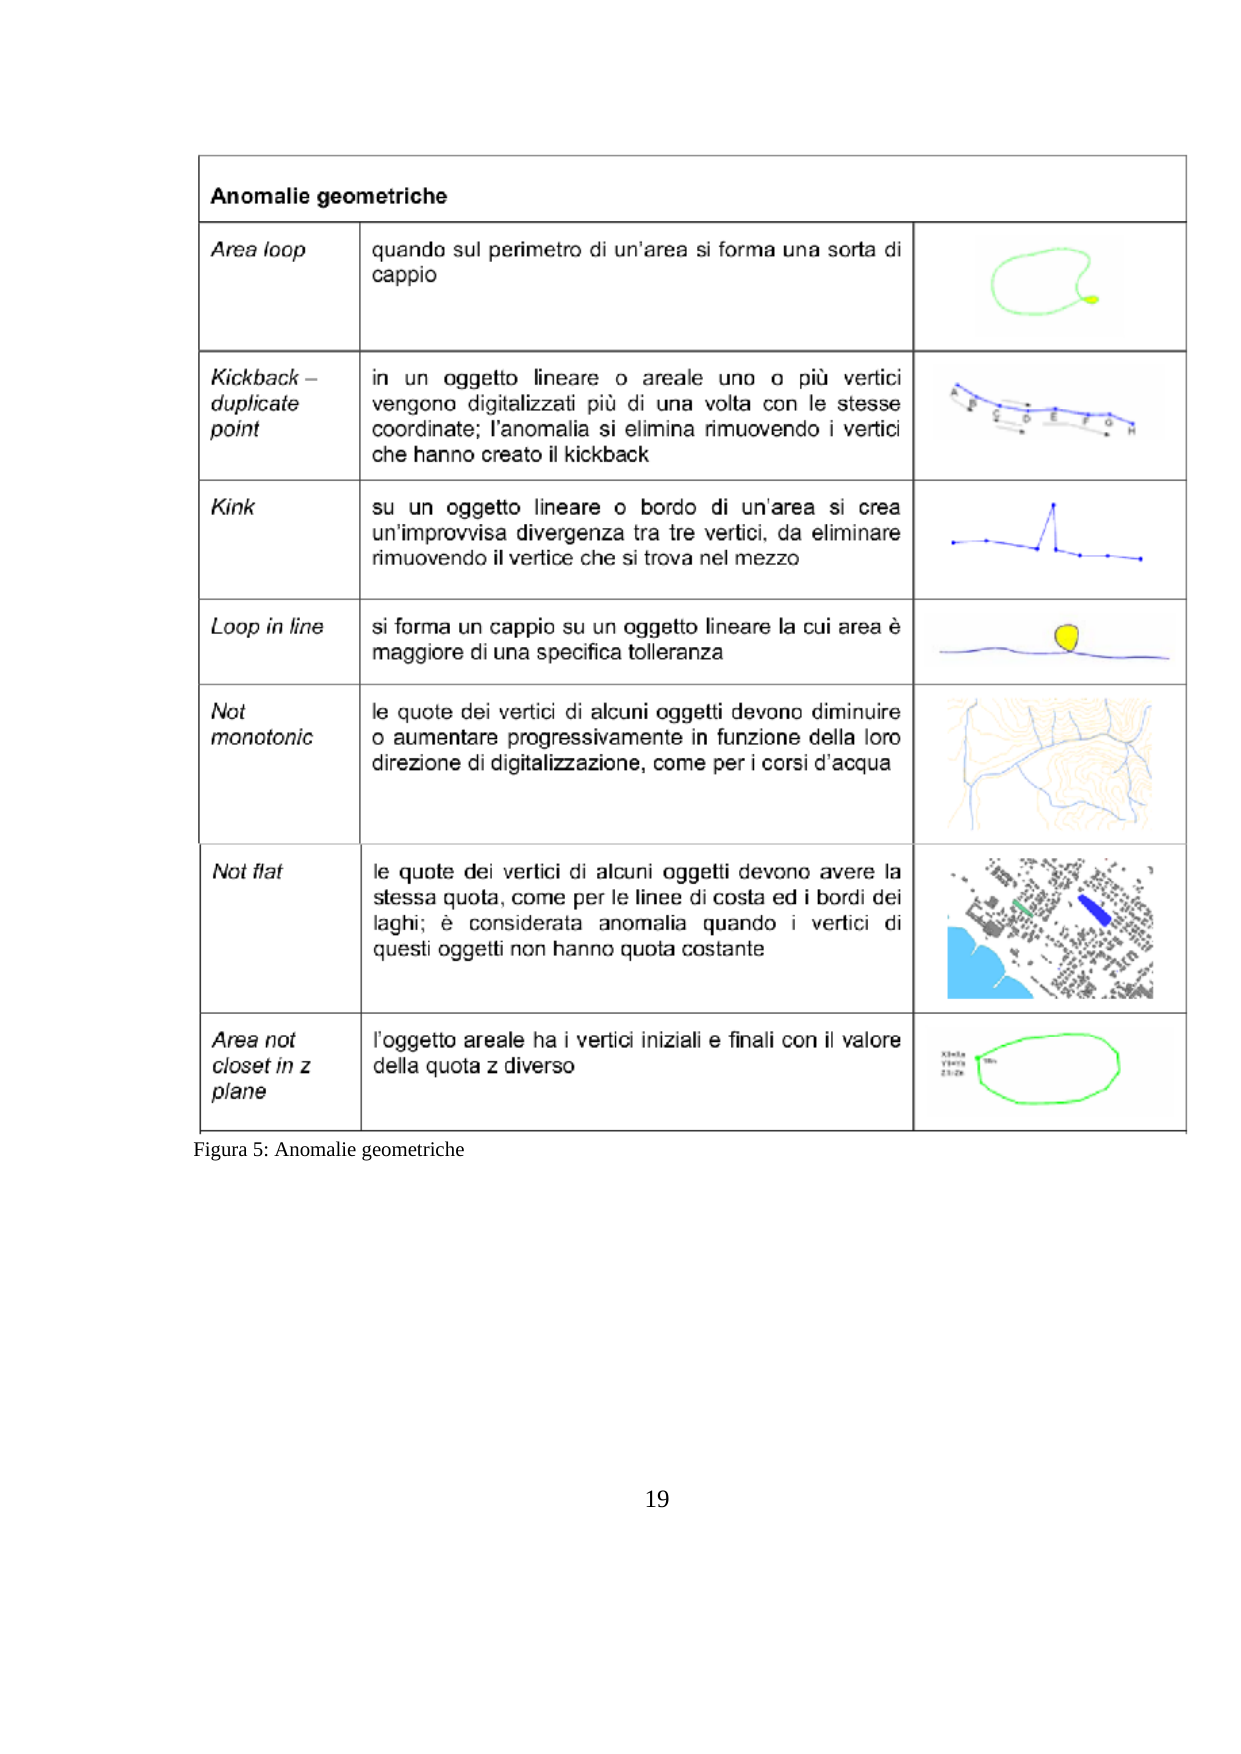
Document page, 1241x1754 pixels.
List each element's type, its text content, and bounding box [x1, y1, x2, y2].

text Figura 5: Anomalie geometriche [193, 1137, 1197, 1161]
picture [193, 147, 1198, 1137]
